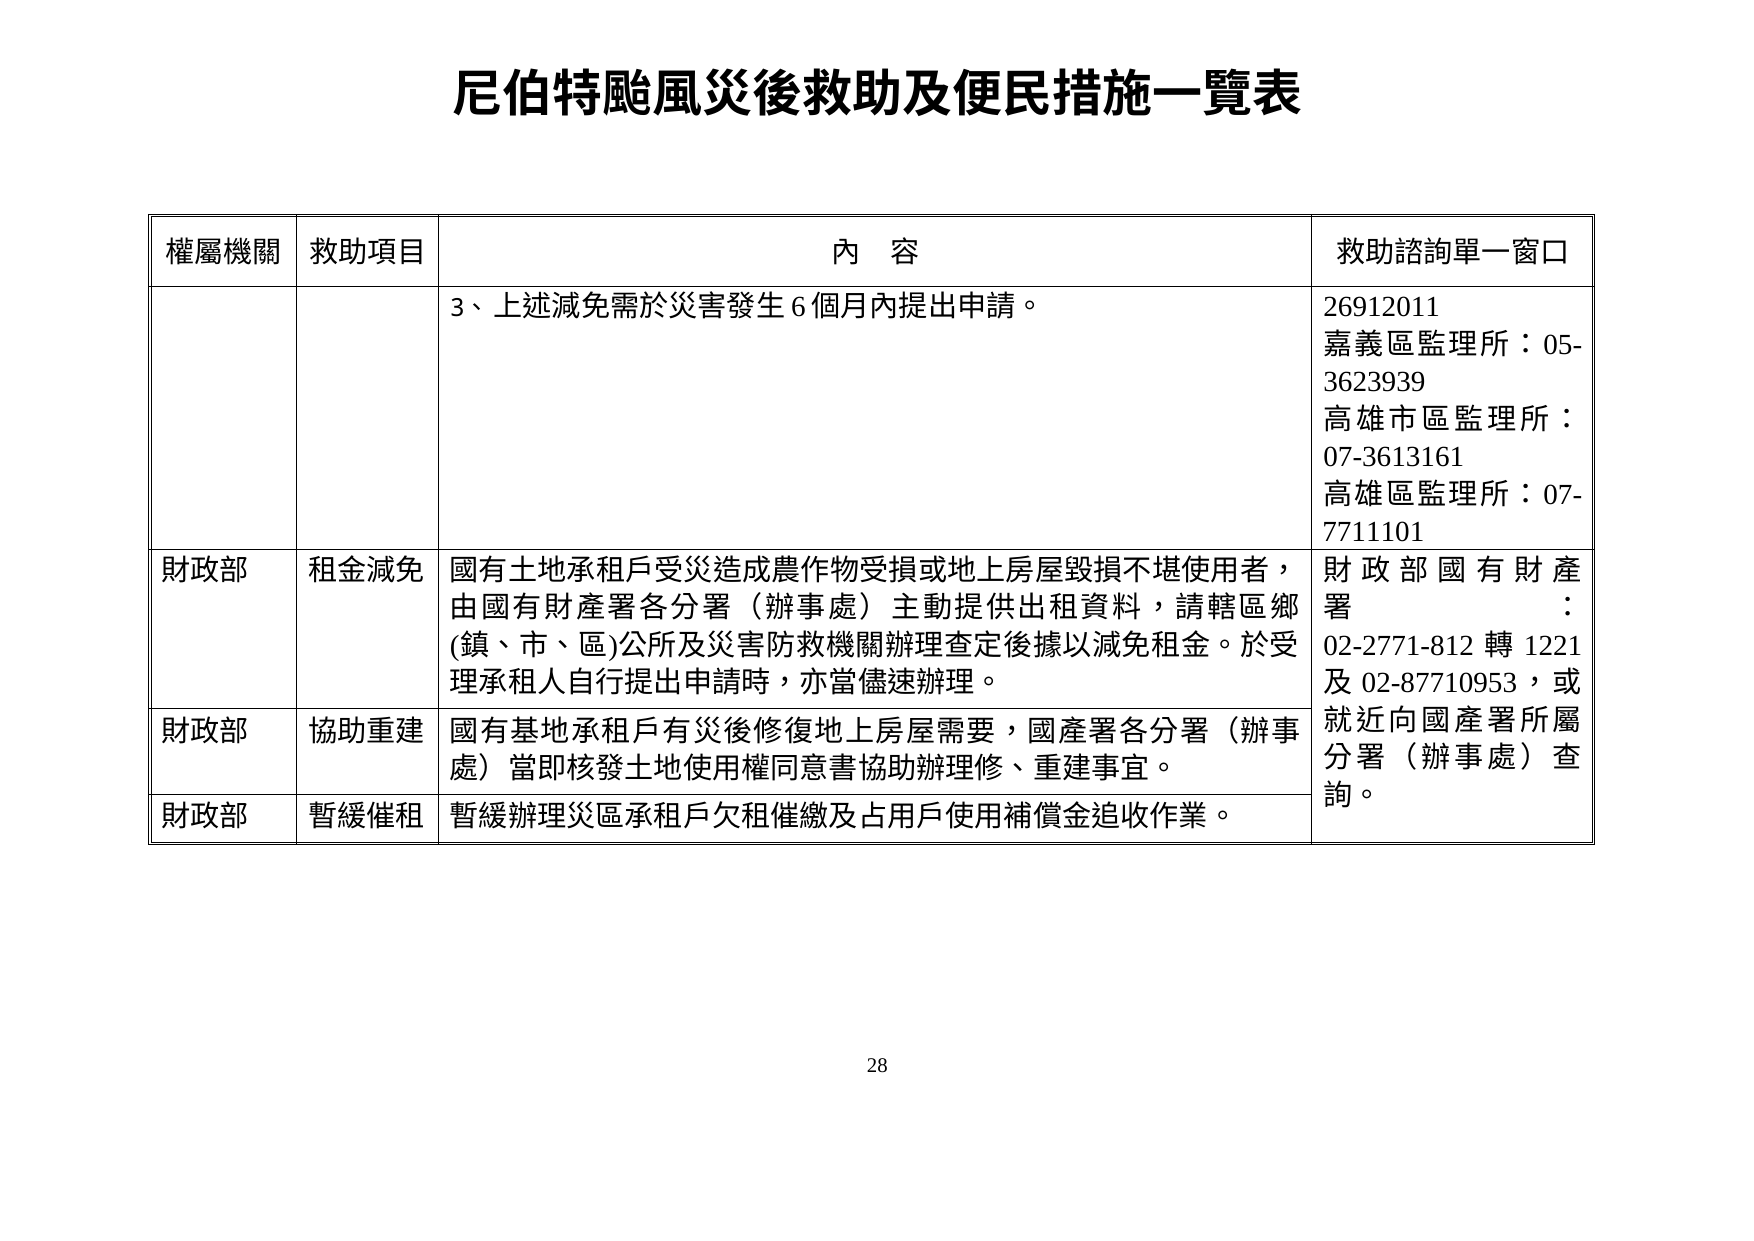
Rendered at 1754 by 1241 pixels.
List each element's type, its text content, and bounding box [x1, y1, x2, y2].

table_cell [297, 287, 438, 549]
table_cell 財政部 [152, 550, 296, 708]
table_cell 財政部國有財產署： 02-2771-812轉1221及02-87710953，或就近向國產署所屬分署（辦事處）查詢。 [1312, 550, 1592, 842]
table_cell 租金減免 [297, 550, 438, 708]
table_header 救助項目 [297, 217, 438, 286]
table_cell 財政部 [152, 709, 296, 793]
table_cell 財政部 [152, 795, 296, 842]
table_cell 協助重建 [297, 709, 438, 793]
table_header 救助諮詢單一窗口 [1312, 217, 1592, 286]
table_cell 辦理車輛報廢、繳註銷、停駛者，憑身分證、臨時身分證、駕駛執照及村里長、警察派出所、鄉鎮市區公所或相關機關出具之證明或當事人切結書等辦理。汽車燃料使用費計徵至災害前1日。 辦理汽車修護者，憑身分證、臨時身分證、駕駛執照及村里長、警察派出所、鄉鎮市區公所或相關機關出具之證明或當事人切結書等及汽車修理廠開具之證明文件辦理。汽車燃料使用費，按修車日數減免之。 上述減免需於災害發生6個月內提出申請。 [439, 287, 1311, 549]
table_cell 國有土地承租戶受災造成農作物受損或地上房屋毀損不堪使用者，由國有財產署各分署（辦事處）主動提供出租資料，請轄區鄉(鎮、市、區)公所及災害防救機關辦理查定後據以減免租金。於受理承租人自行提出申請時，亦當儘速辦理。 [439, 550, 1311, 708]
table_cell 國有基地承租戶有災後修復地上房屋需要，國產署各分署（辦事處）當即核發土地使用權同意書協助辦理修、重建事宜。 [439, 709, 1311, 793]
table_header 內 容 [439, 217, 1311, 286]
table_cell [152, 287, 296, 549]
table_header 權屬機關 [152, 217, 296, 286]
table_cell 暫緩辦理災區承租戶欠租催繳及占用戶使用補償金追收作業。 [439, 795, 1311, 842]
table_cell 26912011 嘉義區監理所：05-3623939 高雄市區監理所：07-3613161 高雄區監理所：07-7711101 [1312, 287, 1592, 549]
table_cell 暫緩催租 [297, 795, 438, 842]
